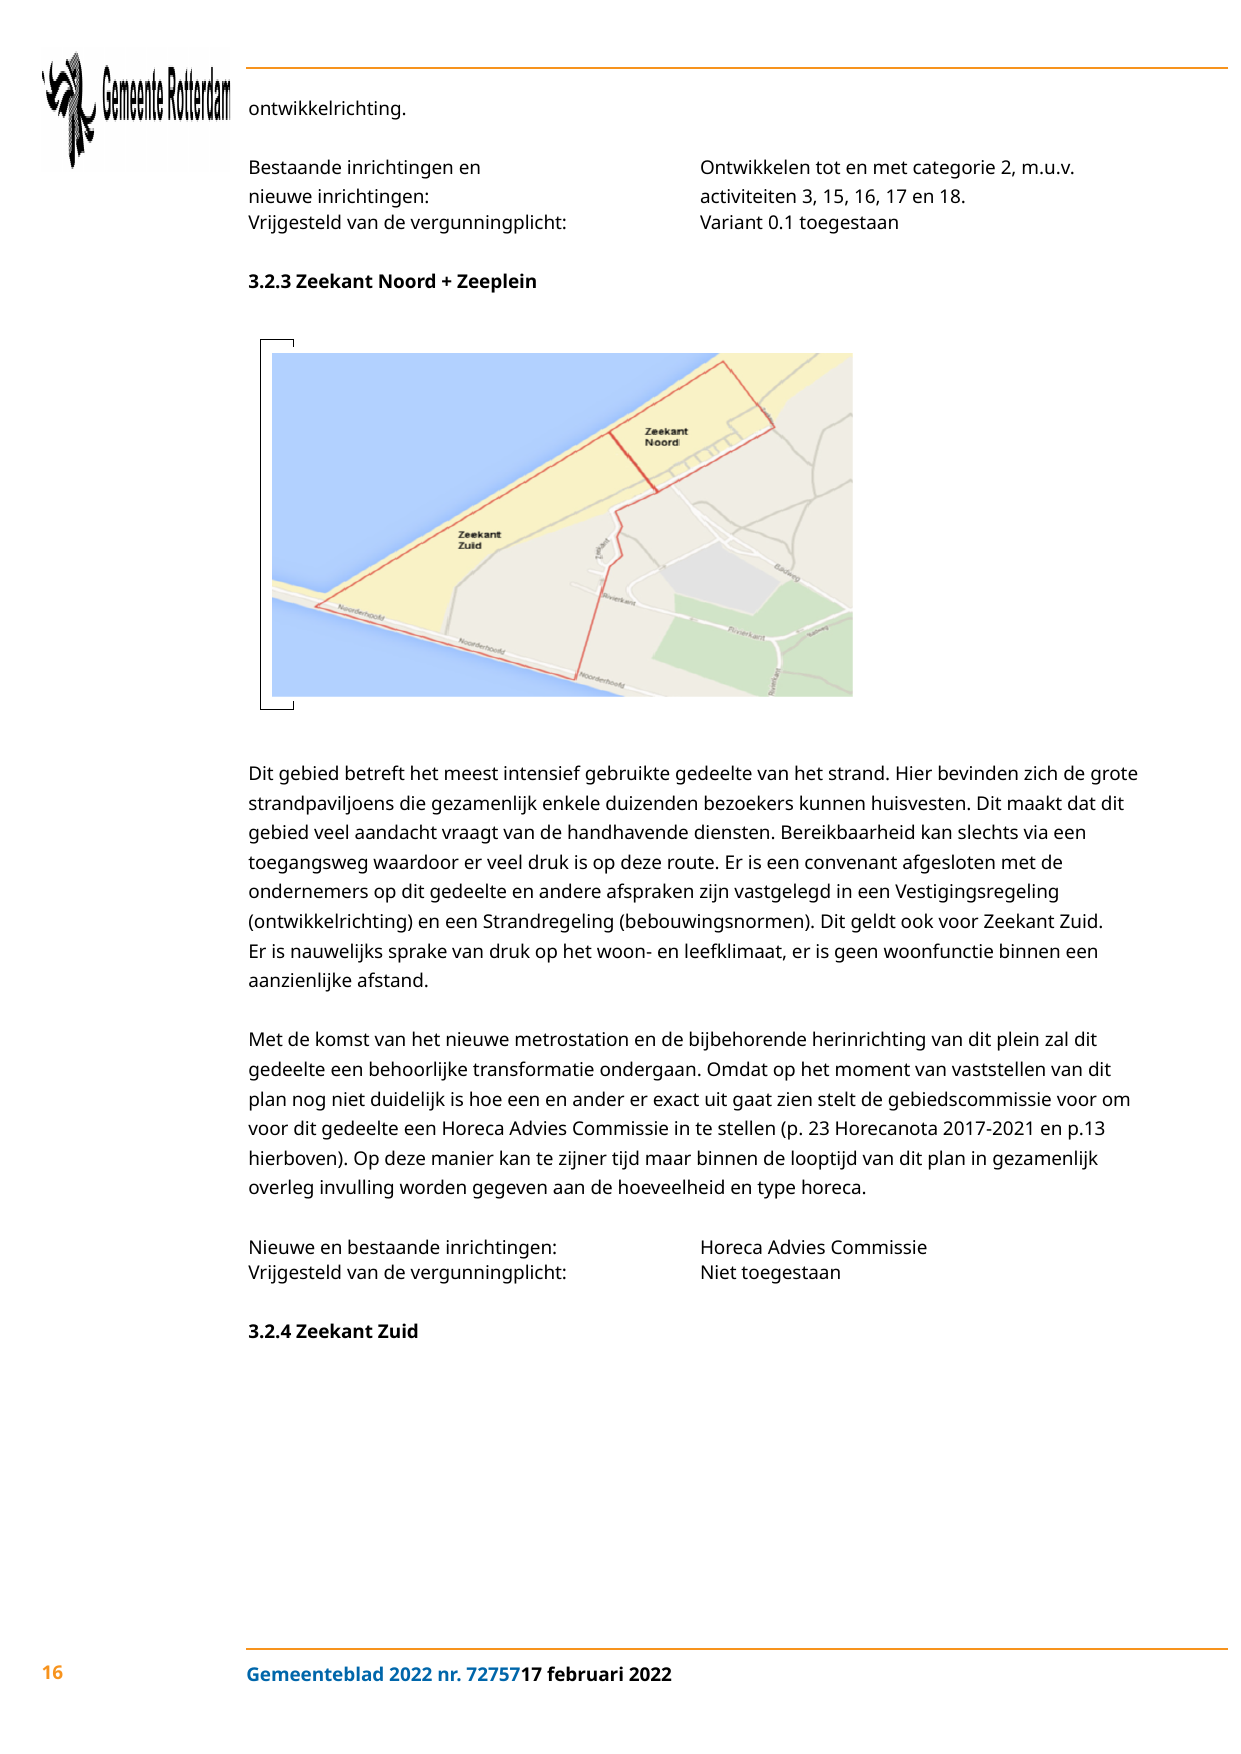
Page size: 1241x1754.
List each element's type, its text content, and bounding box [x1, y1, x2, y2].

text Met de komst van het nieuwe metrostation en de bijbehorende herinrichting van dit plein zal dit gedeelte een behoorlijke transformatie ondergaan. Omdat op het moment van vaststellen van dit plan nog niet duidelijk is hoe een en ander er exact uit gaat zien stelt de gebiedscommissie voor om voor dit gedeelte een Horeca Advies Commissie in te stellen (p. 23 Horecanota 2017-2021 en p.13 hierboven). Op deze manier kan te zijner tijd maar binnen de looptijd van dit plan in gezamenlijk overleg invulling worden gegeven aan de hoeveelheid en type horeca. [248, 1027, 1152, 1200]
picture [41, 47, 231, 172]
table_header Nieuwe en bestaande inrichtingen: [248, 1234, 700, 1259]
table_cell Vrijgesteld van de vergunningplicht: [248, 209, 700, 235]
picture [268, 347, 860, 701]
table_header Horeca Advies Commissie [700, 1234, 1152, 1259]
text 3.2.4 Zeekant Zuid [248, 1318, 1152, 1344]
text Dit gebied betreft het meest intensief gebruikte gedeelte van het strand. Hier bevinden zich de grote strandpaviljoens die gezamenlijk enkele duizenden bezoekers kunnen huisvesten. Dit maakt dat dit gebied veel aandacht vraagt van de handhavende diensten. Bereikbaarheid kan slechts via een toegangsweg waardoor er veel druk is op deze route. Er is een convenant afgesloten met de ondernemers op dit gedeelte en andere afspraken zijn vastgelegd in een Vestigingsregeling (ontwikkelrichting) en een Strandregeling (bebouwingsnormen). Dit geldt ook voor Zeekant Zuid. [248, 760, 1152, 934]
text 3.2.3 Zeekant Noord + Zeeplein [248, 268, 1152, 294]
table_header Ontwikkelen tot en met categorie 2, m.u.v. activiteiten 3, 15, 16, 17 en 18. [700, 154, 1152, 209]
table_cell Vrijgesteld van de vergunningplicht: [248, 1260, 700, 1285]
text Er is nauwelijks sprake van druk op het woon- en leefklimaat, er is geen woonfunctie binnen een aanzienlijke afstand. [248, 938, 1152, 993]
table_cell Niet toegestaan [700, 1260, 1152, 1285]
table_header Bestaande inrichtingen en nieuwe inrichtingen: [248, 154, 700, 209]
table_cell Variant 0.1 toegestaan [700, 209, 1152, 235]
text ontwikkelrichting. [248, 95, 1152, 121]
